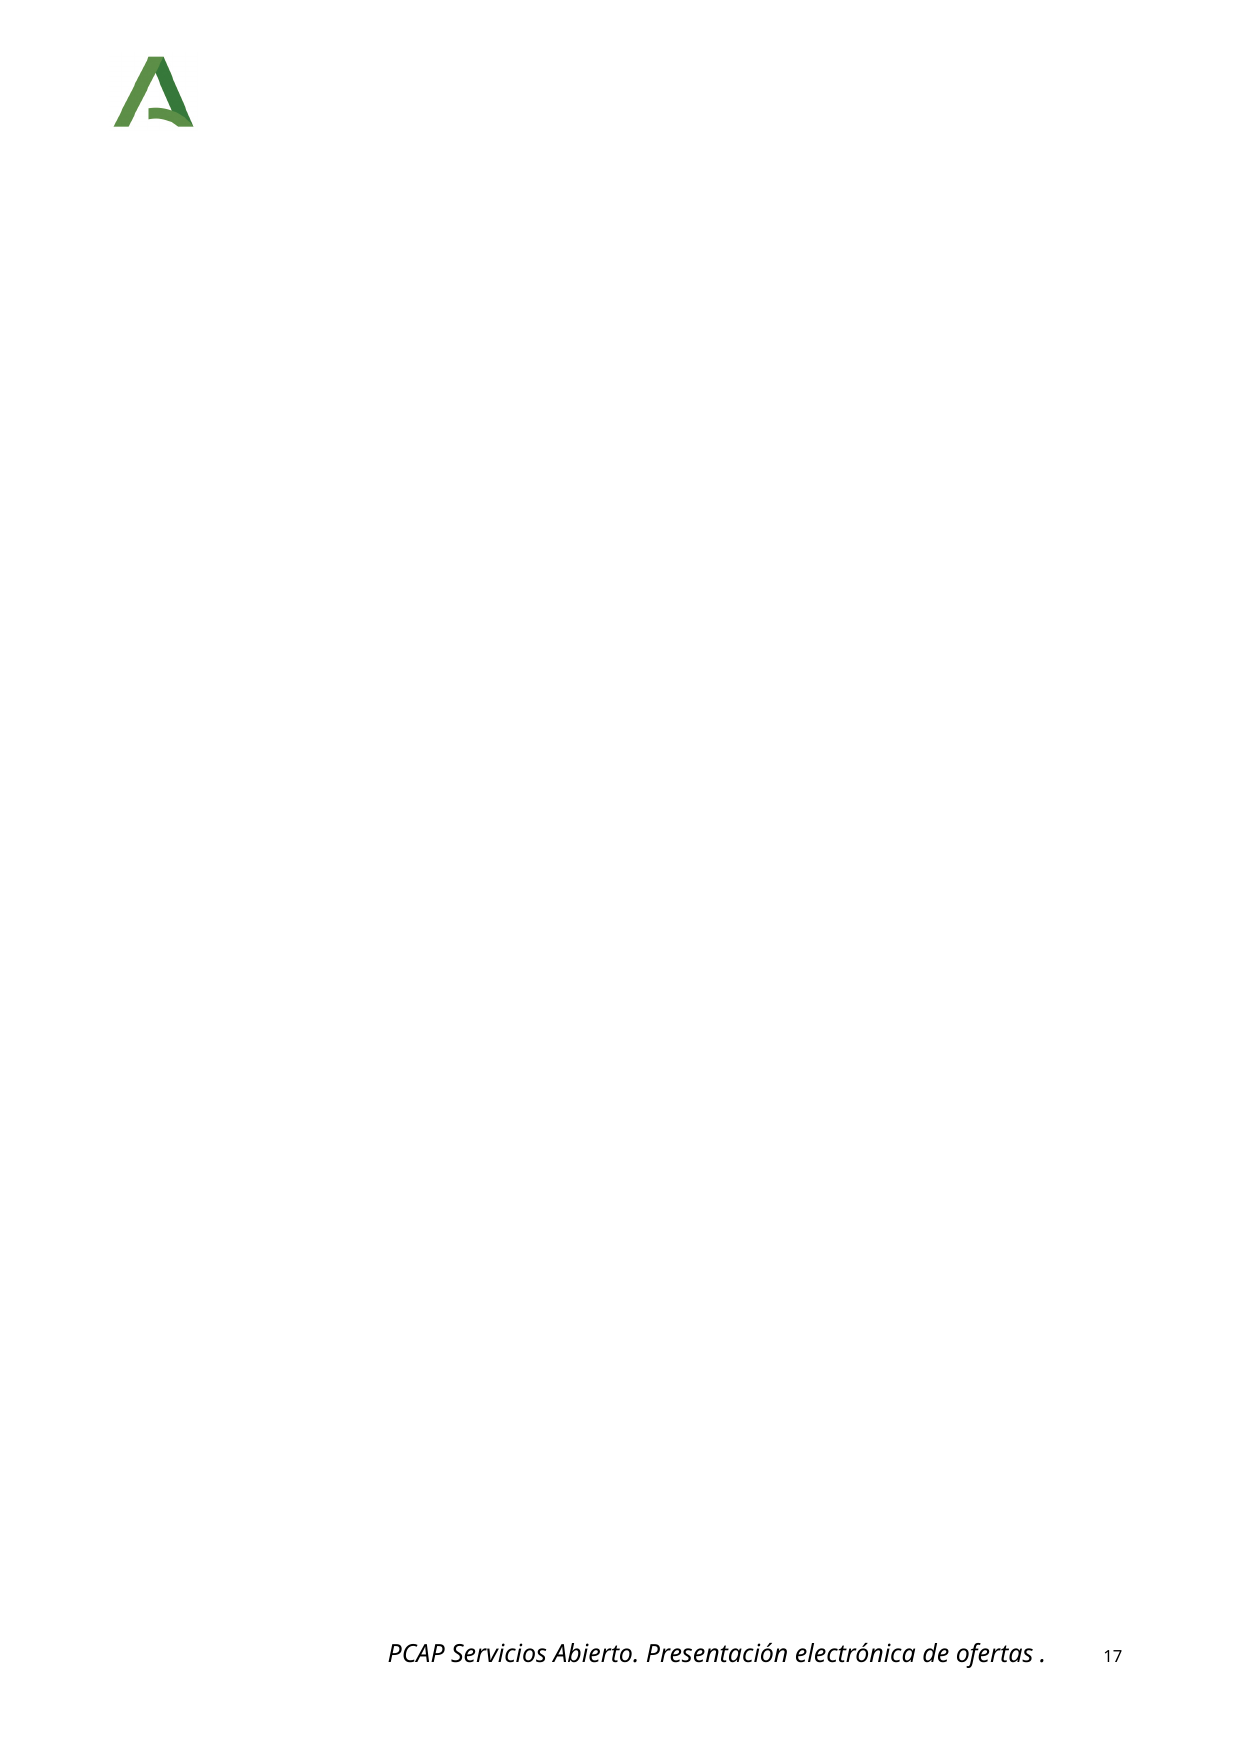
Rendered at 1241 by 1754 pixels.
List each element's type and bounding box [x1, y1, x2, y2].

picture [109, 52, 198, 131]
